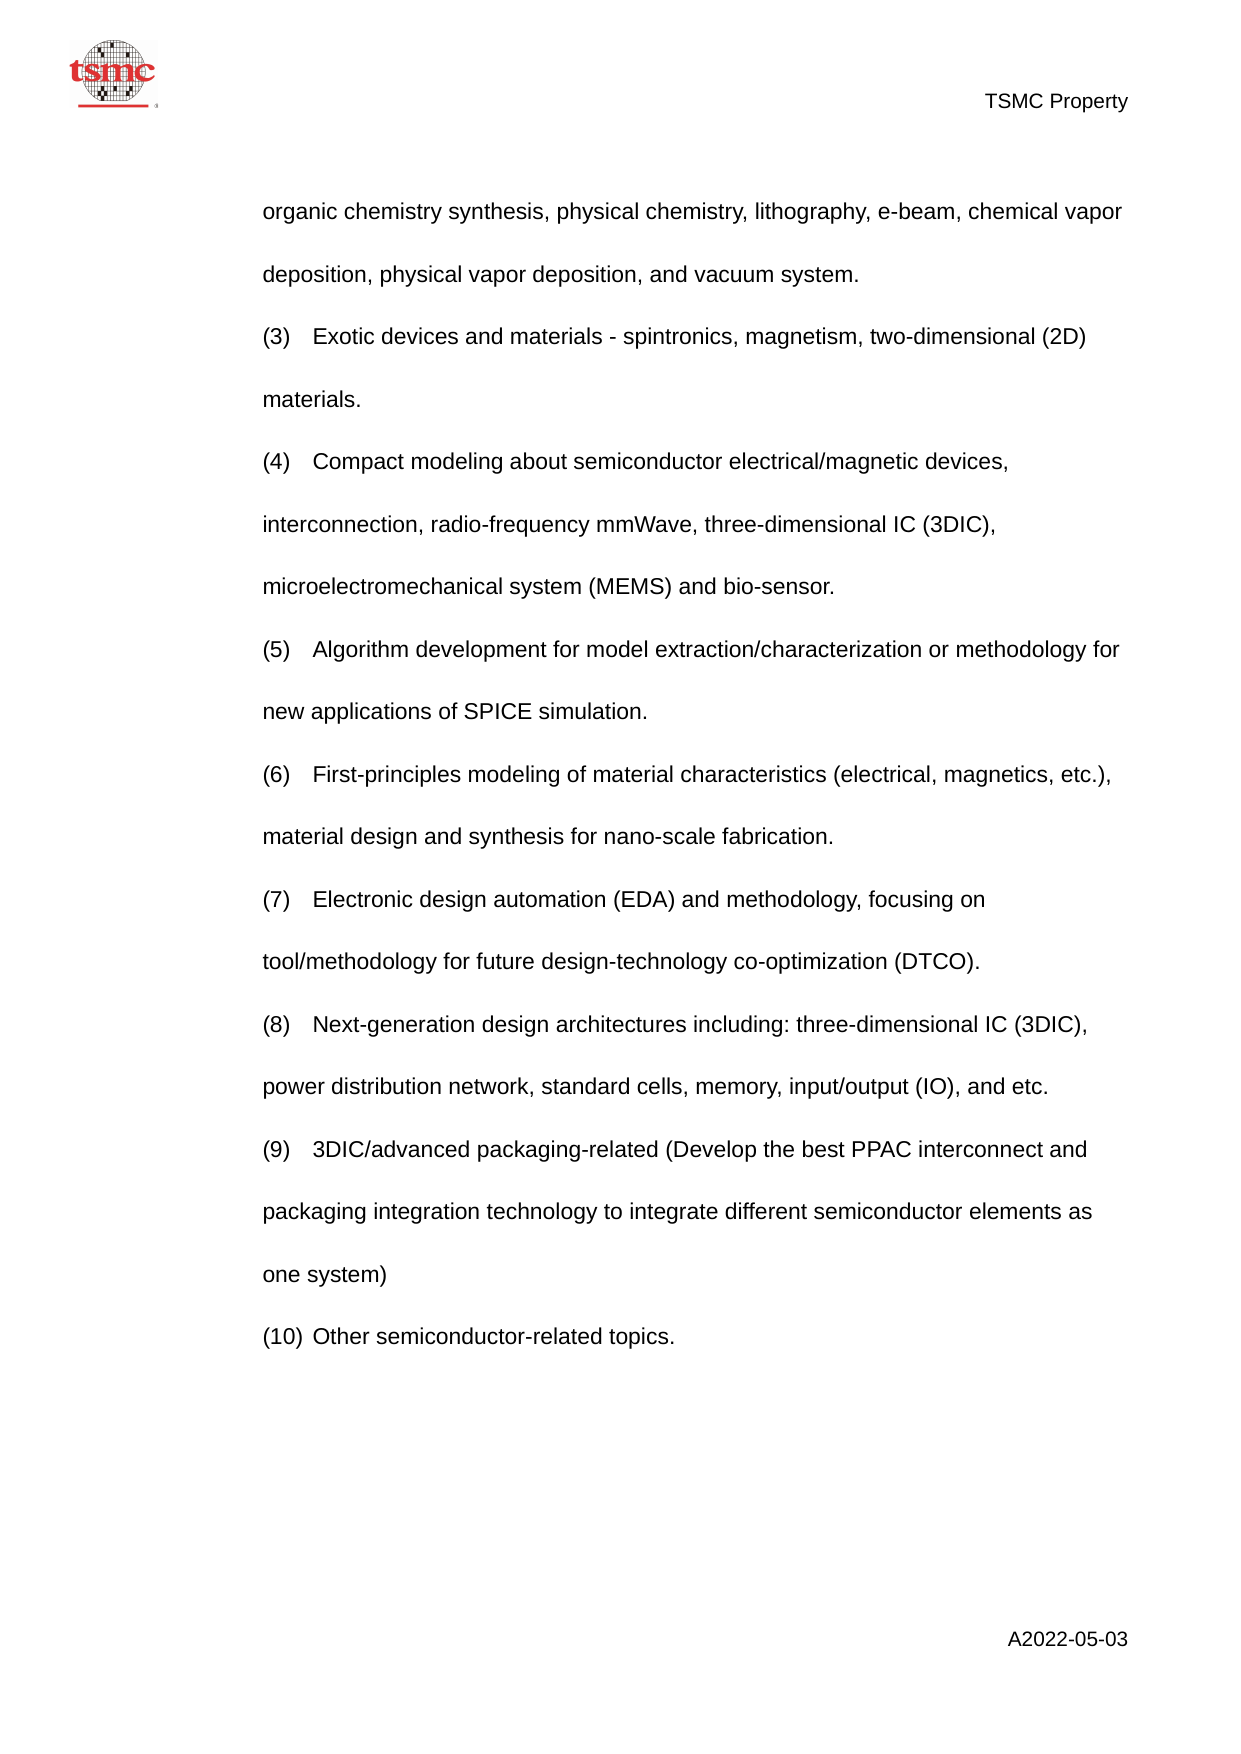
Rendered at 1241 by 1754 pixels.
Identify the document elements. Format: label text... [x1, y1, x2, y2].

list organic chemistry synthesis, physical chemistry, lithography, e-beam, chemical vapor deposition, physical vapor deposition, and vacuum system. [262, 169, 1128, 294]
list Other semiconductor-related topics. [262, 1294, 1128, 1357]
list Exotic devices and materials - spintronics, magnetism, two-dimensional (2D) materials. [262, 294, 1128, 419]
list 3DIC/advanced packaging-related (Develop the best PPAC interconnect and packaging integration technology to integrate different semiconductor elements as one system) [262, 1107, 1128, 1294]
list Compact modeling about semiconductor electrical/magnetic devices, interconnection, radio-frequency mmWave, three-dimensional IC (3DIC), microelectromechanical system (MEMS) and bio-sensor. [262, 419, 1128, 607]
list Algorithm development for model extraction/characterization or methodology for new applications of SPICE simulation. [262, 607, 1128, 732]
list Electronic design automation (EDA) and methodology, focusing on tool/methodology for future design-technology co-optimization (DTCO). [262, 857, 1128, 982]
list First-principles modeling of material characteristics (electrical, magnetics, etc.), material design and synthesis for nano-scale fabrication. [262, 732, 1128, 857]
list Next-generation design architectures including: three-dimensional IC (3DIC), power distribution network, standard cells, memory, input/output (IO), and etc. [262, 982, 1128, 1107]
